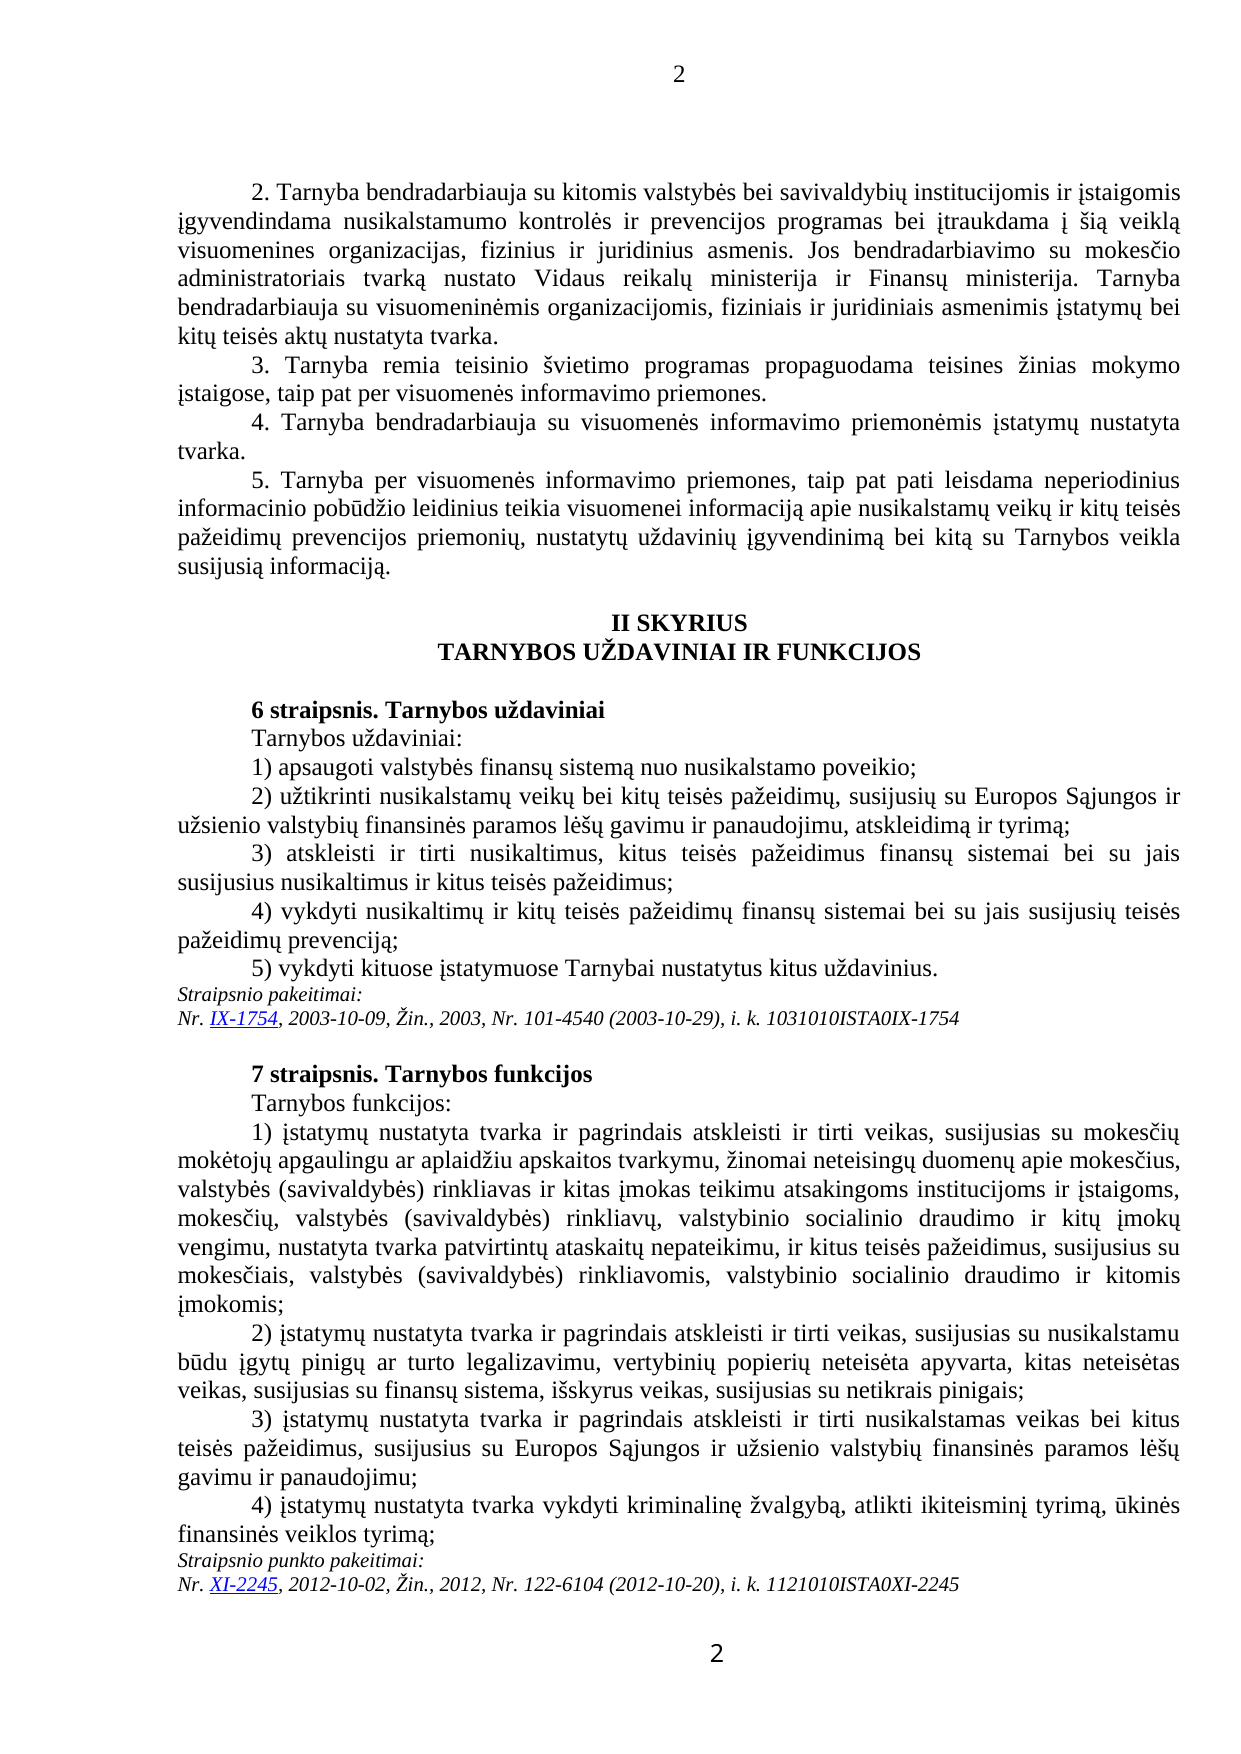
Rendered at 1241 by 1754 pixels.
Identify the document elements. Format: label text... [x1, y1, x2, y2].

text 5. Tarnyba per visuomenės informavimo priemones, taip pat pati leisdama neperiodinius informacinio pobūdžio leidinius teikia visuomenei informaciją apie nusikalstamų veikų ir kitų teisės pažeidimų prevencijos priemonių, nustatytų uždavinių įgyvendinimą bei kitą su Tarnybos veikla susijusią informaciją. [177, 465, 1181, 580]
text Tarnybos uždaviniai: [177, 723, 1181, 752]
text Straipsnio punkto pakeitimai: [177, 1548, 1181, 1572]
text Nr. XI-2245, 2012-10-02, Žin., 2012, Nr. 122-6104 (2012-10-20), i. k. 1121010ISTA0XI-2245 [177, 1572, 1181, 1596]
text 1) įstatymų nustatyta tvarka ir pagrindais atskleisti ir tirti veikas, susijusias su mokesčių mokėtojų apgaulingu ar aplaidžiu apskaitos tvarkymu, žinomai neteisingų duomenų apie mokesčius, valstybės (savivaldybės) rinkliavas ir kitas įmokas teikimu atsakingoms institucijoms ir įstaigoms, mokesčių, valstybės (savivaldybės) rinkliavų, valstybinio socialinio draudimo ir kitų įmokų vengimu, nustatyta tvarka patvirtintų ataskaitų nepateikimu, ir kitus teisės pažeidimus, susijusius su mokesčiais, valstybės (savivaldybės) rinkliavomis, valstybinio socialinio draudimo ir kitomis įmokomis; [177, 1117, 1181, 1318]
text Nr. IX-1754, 2003-10-09, Žin., 2003, Nr. 101-4540 (2003-10-29), i. k. 1031010ISTA0IX-1754 [177, 1006, 1181, 1030]
text 2) užtikrinti nusikalstamų veikų bei kitų teisės pažeidimų, susijusių su Europos Sąjungos ir užsienio valstybių finansinės paramos lėšų gavimu ir panaudojimu, atskleidimą ir tyrimą; [177, 781, 1181, 838]
text 4) vykdyti nusikaltimų ir kitų teisės pažeidimų finansų sistemai bei su jais susijusių teisės pažeidimų prevenciją; [177, 896, 1181, 953]
text Straipsnio pakeitimai: [177, 982, 1181, 1006]
text 3. Tarnyba remia teisinio švietimo programas propaguodama teisines žinias mokymo įstaigose, taip pat per visuomenės informavimo priemones. [177, 350, 1181, 407]
text 4. Tarnyba bendradarbiauja su visuomenės informavimo priemonėmis įstatymų nustatyta tvarka. [177, 407, 1181, 465]
text 7 straipsnis. Tarnybos funkcijos [177, 1059, 1181, 1088]
text 1) apsaugoti valstybės finansų sistemą nuo nusikalstamo poveikio; [177, 752, 1181, 781]
text 3) atskleisti ir tirti nusikaltimus, kitus teisės pažeidimus finansų sistemai bei su jais susijusius nusikaltimus ir kitus teisės pažeidimus; [177, 838, 1181, 896]
text 2) įstatymų nustatyta tvarka ir pagrindais atskleisti ir tirti veikas, susijusias su nusikalstamu būdu įgytų pinigų ar turto legalizavimu, vertybinių popierių neteisėta apyvarta, kitas neteisėtas veikas, susijusias su finansų sistema, išskyrus veikas, susijusias su netikrais pinigais; [177, 1318, 1181, 1404]
text Tarnybos funkcijos: [177, 1088, 1181, 1117]
text TARNYBOS UŽDAVINIAI IR FUNKCIJOS [177, 637, 1181, 666]
text 6 straipsnis. Tarnybos uždaviniai [177, 695, 1181, 723]
text 3) įstatymų nustatyta tvarka ir pagrindais atskleisti ir tirti nusikalstamas veikas bei kitus teisės pažeidimus, susijusius su Europos Sąjungos ir užsienio valstybių finansinės paramos lėšų gavimu ir panaudojimu; [177, 1404, 1181, 1490]
text 2. Tarnyba bendradarbiauja su kitomis valstybės bei savivaldybių institucijomis ir įstaigomis įgyvendindama nusikalstamumo kontrolės ir prevencijos programas bei įtraukdama į šią veiklą visuomenines organizacijas, fizinius ir juridinius asmenis. Jos bendradarbiavimo su mokesčio administratoriais tvarką nustato Vidaus reikalų ministerija ir Finansų ministerija. Tarnyba bendradarbiauja su visuomeninėmis organizacijomis, fiziniais ir juridiniais asmenimis įstatymų bei kitų teisės aktų nustatyta tvarka. [177, 177, 1181, 350]
text II SKYRIUS [177, 608, 1181, 637]
text 4) įstatymų nustatyta tvarka vykdyti kriminalinę žvalgybą, atlikti ikiteisminį tyrimą, ūkinės finansinės veiklos tyrimą; [177, 1490, 1181, 1548]
text 5) vykdyti kituose įstatymuose Tarnybai nustatytus kitus uždavinius. [177, 953, 1181, 982]
